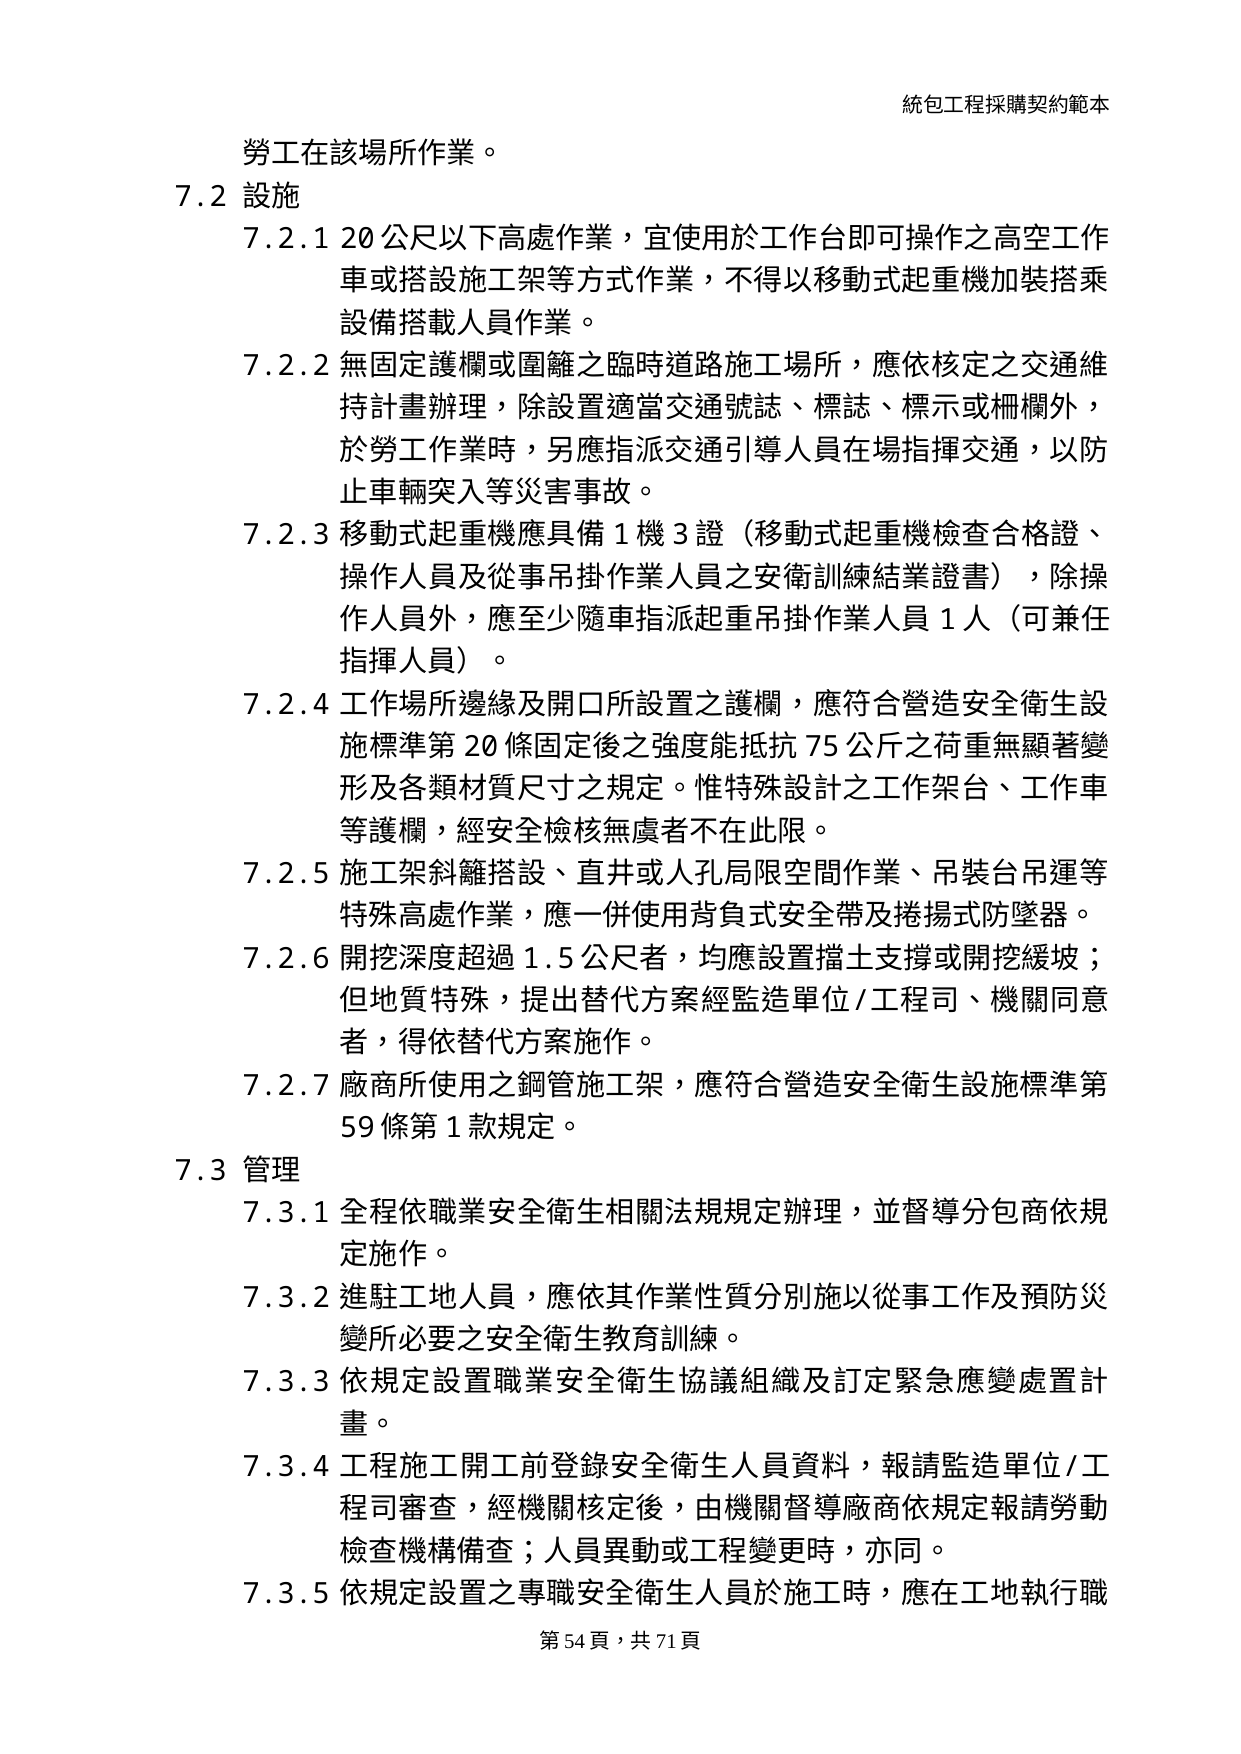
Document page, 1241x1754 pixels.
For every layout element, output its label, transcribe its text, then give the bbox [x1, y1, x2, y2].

list 全程依職業安全衛生相關法規規定辦理，並督導分包商依規定施作。 [242, 1188, 1110, 1273]
list 20公尺以下高處作業，宜使用於工作台即可操作之高空工作車或搭設施工架等方式作業，不得以移動式起重機加裝搭乘設備搭載人員作業。 [242, 214, 1110, 342]
list 設施 [174, 172, 1110, 214]
list 工程施工開工前登錄安全衛生人員資料，報請監造單位/工程司審查，經機關核定後，由機關督導廠商依規定報請勞動檢查機構備查；人員異動或工程變更時，亦同。 [242, 1443, 1110, 1569]
list 勞工在該場所作業。 [174, 130, 1110, 172]
list 進駐工地人員，應依其作業性質分別施以從事工作及預防災變所必要之安全衛生教育訓練。 [242, 1273, 1110, 1358]
list 依規定設置職業安全衛生協議組織及訂定緊急應變處置計畫。 [242, 1358, 1110, 1443]
list 廠商所使用之鋼管施工架，應符合營造安全衛生設施標準第59條第1款規定。 [242, 1061, 1110, 1146]
list 無固定護欄或圍籬之臨時道路施工場所，應依核定之交通維持計畫辦理，除設置適當交通號誌、標誌、標示或柵欄外，於勞工作業時，另應指派交通引導人員在場指揮交通，以防止車輛突入等災害事故。 [242, 342, 1110, 511]
list 開挖深度超過1.5公尺者，均應設置擋土支撐或開挖緩坡；但地質特殊，提出替代方案經監造單位/工程司、機關同意者，得依替代方案施作。 [242, 934, 1110, 1061]
list 管理 [174, 1146, 1110, 1188]
list 移動式起重機應具備1機3證（移動式起重機檢查合格證、操作人員及從事吊掛作業人員之安衛訓練結業證書），除操作人員外，應至少隨車指派起重吊掛作業人員1人（可兼任指揮人員）。 [242, 511, 1110, 680]
list 依規定設置之專職安全衛生人員於施工時，應在工地執行職 [242, 1569, 1110, 1612]
list 施工架斜籬搭設、直井或人孔局限空間作業、吊裝台吊運等特殊高處作業，應一併使用背負式安全帶及捲揚式防墜器。 [242, 849, 1110, 934]
list 工作場所邊緣及開口所設置之護欄，應符合營造安全衛生設施標準第20條固定後之強度能抵抗75公斤之荷重無顯著變形及各類材質尺寸之規定。惟特殊設計之工作架台、工作車等護欄，經安全檢核無虞者不在此限。 [242, 680, 1110, 849]
